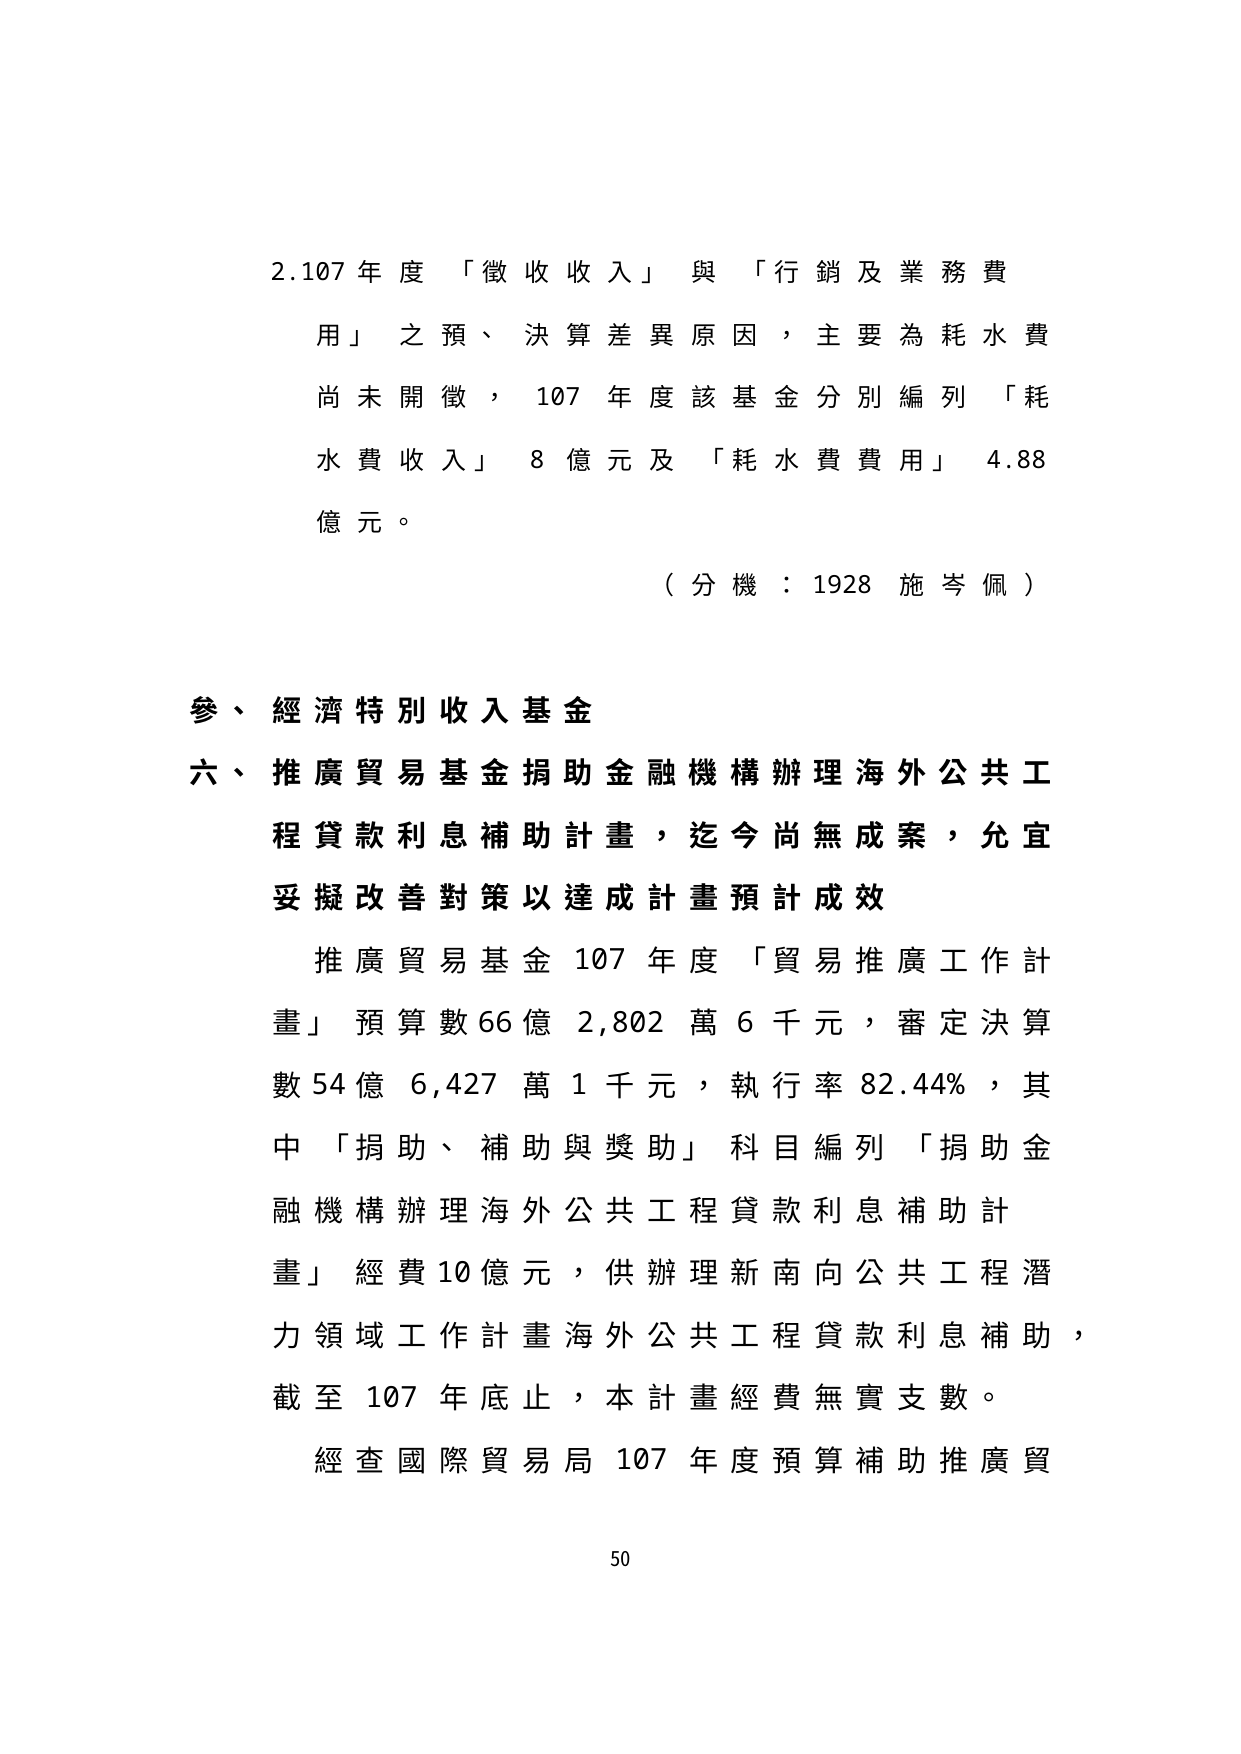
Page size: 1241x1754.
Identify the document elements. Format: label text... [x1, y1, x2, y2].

text 推廣貿易基金107年度「貿易推廣工作計畫」預算數66億2,802萬6千元，審定決算數54億6,427萬1千元，執行率82.44%，其中「捐助、補助與獎助」科目編列「捐助金融機構辦理海外公共工程貸款利息補助計畫」經費10億元，供辦理新南向公共工程潛力領域工作計畫海外公共工程貸款利息補助，截至107年底止，本計畫經費無實支數。 [242, 917, 1058, 1417]
text 參、經濟特別收入基金 [183, 667, 1058, 729]
text （分機：1928 施岑佩） [242, 542, 1058, 604]
text 經查國際貿易局107年度預算補助推廣貿 [242, 1417, 1058, 1479]
text 2.107年度「徵收收入」與「行銷及業務費用」之預、決算差異原因，主要為耗水費尚未開徵，107年度該基金分別編列「耗水費收入」8億元及「耗水費費用」4.88億元。 [256, 229, 1058, 542]
text 六、推廣貿易基金捐助金融機構辦理海外公共工程貸款利息補助計畫，迄今尚無成案，允宜妥擬改善對策以達成計畫預計成效 [183, 729, 1058, 917]
